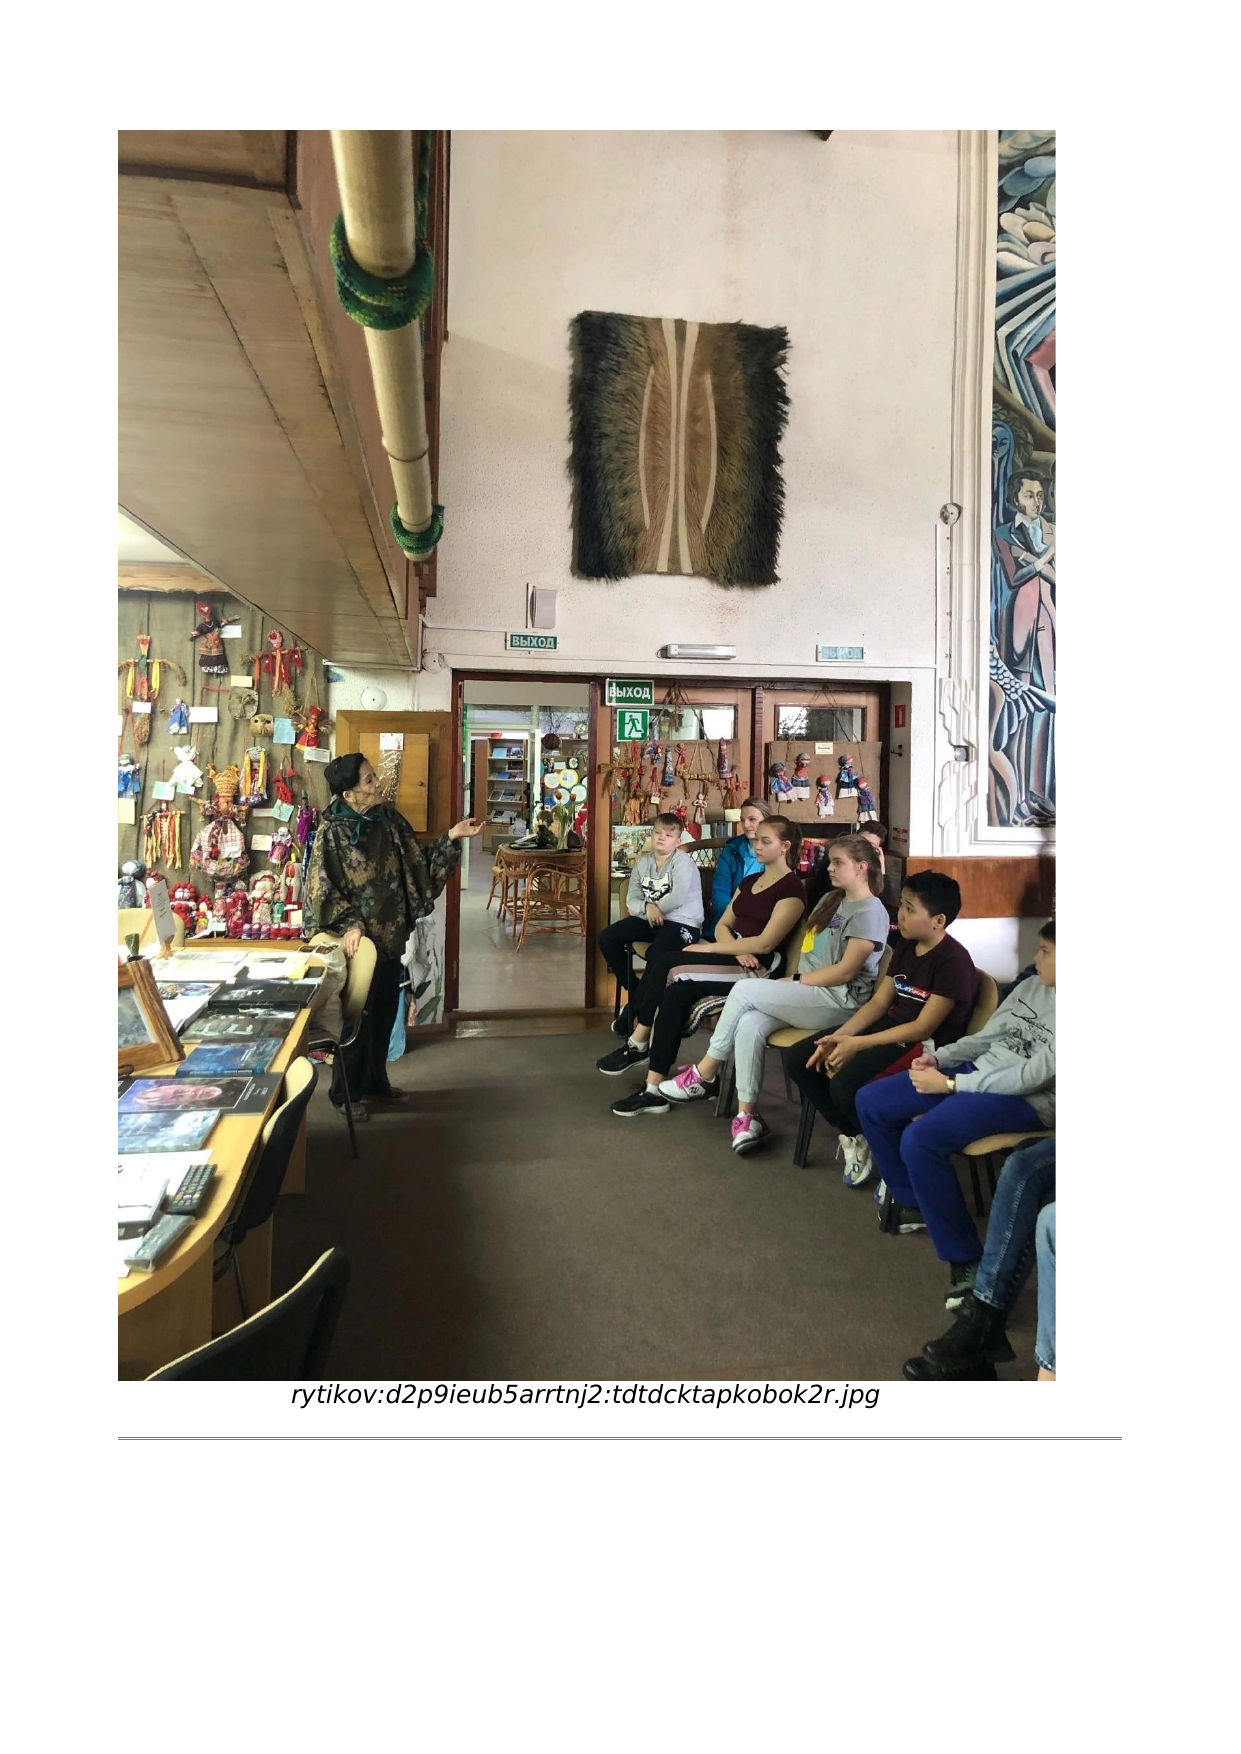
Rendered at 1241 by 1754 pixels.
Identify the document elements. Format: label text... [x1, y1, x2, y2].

text rytikov:d2p9ieub5arrtnj2:tdtdcktapkobok2r.jpg [118, 1381, 1056, 1410]
picture [118, 130, 1056, 1381]
